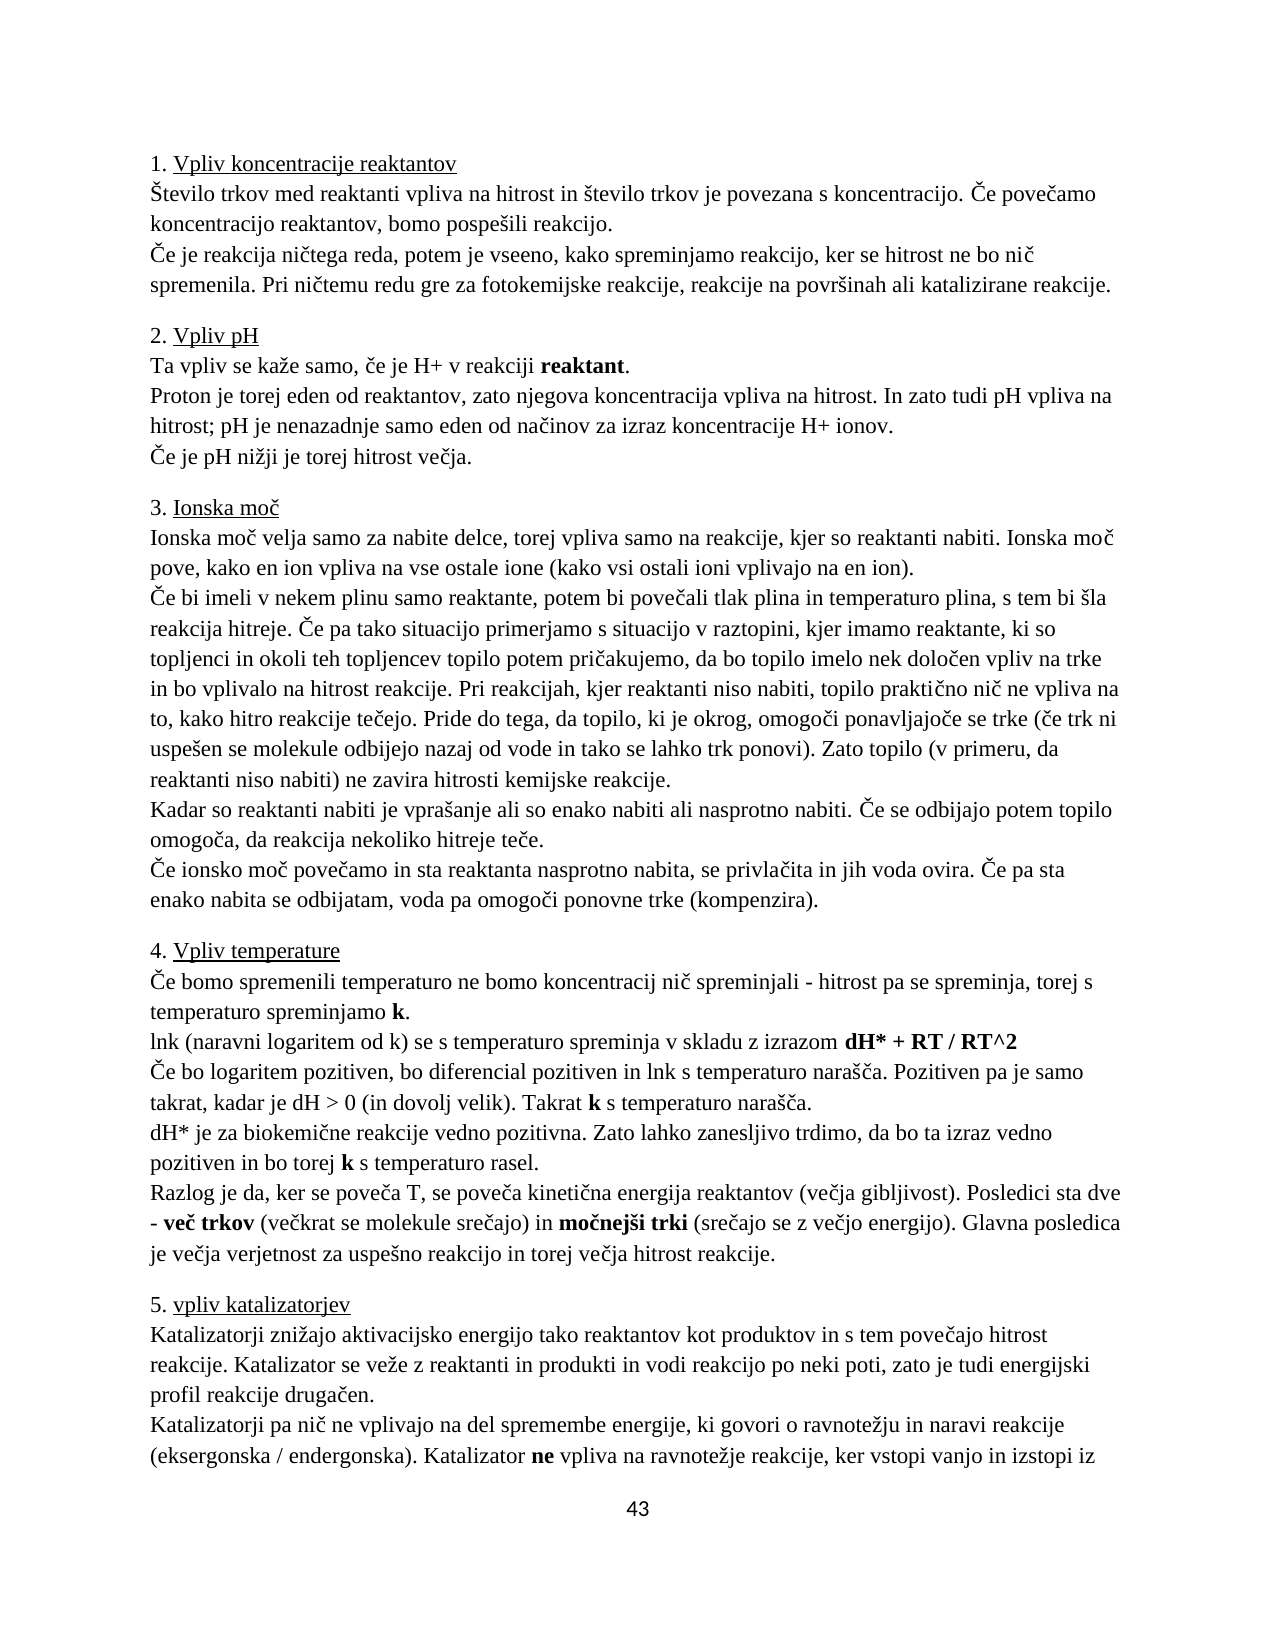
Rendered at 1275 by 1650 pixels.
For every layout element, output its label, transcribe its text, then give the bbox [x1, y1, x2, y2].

text 2. Vpliv pH Ta vpliv se kaže samo, če je H+ v reakciji reaktant. Proton je torej eden od reaktantov, zato njegova koncentracija vpliva na hitrost. In zato tudi pH vpliva na hitrost; pH je nenazadnje samo eden od načinov za izraz koncentracije H+ ionov. Če je pH nižji je torej hitrost večja. [150, 322, 1125, 469]
text 1. Vpliv koncentracije reaktantov Število trkov med reaktanti vpliva na hitrost in število trkov je povezana s koncentracijo. Če povečamo koncentracijo reaktantov, bomo pospešili reakcijo. Če je reakcija ničtega reda, potem je vseeno, kako spreminjamo reakcijo, ker se hitrost ne bo nič spremenila. Pri ničtemu redu gre za fotokemijske reakcije, reakcije na površinah ali katalizirane reakcije. [150, 150, 1125, 297]
text 3. Ionska moč Ionska moč velja samo za nabite delce, torej vpliva samo na reakcije, kjer so reaktanti nabiti. Ionska moč pove, kako en ion vpliva na vse ostale ione (kako vsi ostali ioni vplivajo na en ion). Če bi imeli v nekem plinu samo reaktante, potem bi povečali tlak plina in temperaturo plina, s tem bi šla reakcija hitreje. Če pa tako situacijo primerjamo s situacijo v raztopini, kjer imamo reaktante, ki so topljenci in okoli teh topljencev topilo potem pričakujemo, da bo topilo imelo nek določen vpliv na trke in bo vplivalo na hitrost reakcije. Pri reakcijah, kjer reaktanti niso nabiti, topilo praktično nič ne vpliva na to, kako hitro reakcije tečejo. Pride do tega, da topilo, ki je okrog, omogoči ponavljajoče se trke (če trk ni uspešen se molekule odbijejo nazaj od vode in tako se lahko trk ponovi). Zato topilo (v primeru, da reaktanti niso nabiti) ne zavira hitrosti kemijske reakcije. Kadar so reaktanti nabiti je vprašanje ali so enako nabiti ali nasprotno nabiti. Če se odbijajo potem topilo omogoča, da reakcija nekoliko hitreje teče. Če ionsko moč povečamo in sta reaktanta nasprotno nabita, se privlačita in jih voda ovira. Če pa sta enako nabita se odbijatam, voda pa omogoči ponovne trke (kompenzira). [150, 494, 1125, 913]
text 5. vpliv katalizatorjev Katalizatorji znižajo aktivacijsko energijo tako reaktantov kot produktov in s tem povečajo hitrost reakcije. Katalizator se veže z reaktanti in produkti in vodi reakcijo po neki poti, zato je tudi energijski profil reakcije drugačen. Katalizatorji pa nič ne vplivajo na del spremembe energije, ki govori o ravnotežju in naravi reakcije (eksergonska / endergonska). Katalizator ne vpliva na ravnotežje reakcije, ker vstopi vanjo in izstopi iz [150, 1291, 1125, 1468]
text 4. Vpliv temperature Če bomo spremenili temperaturo ne bomo koncentracij nič spreminjali - hitrost pa se spreminja, torej s temperaturo spreminjamo k. lnk (naravni logaritem od k) se s temperaturo spreminja v skladu z izrazom dH* + RT / RT^2 Če bo logaritem pozitiven, bo diferencial pozitiven in lnk s temperaturo narašča. Pozitiven pa je samo takrat, kadar je dH > 0 (in dovolj velik). Takrat k s temperaturo narašča. dH* je za biokemične reakcije vedno pozitivna. Zato lahko zanesljivo trdimo, da bo ta izraz vedno pozitiven in bo torej k s temperaturo rasel. Razlog je da, ker se poveča T, se poveča kinetična energija reaktantov (večja gibljivost). Posledici sta dve - več trkov (večkrat se molekule srečajo) in močnejši trki (srečajo se z večjo energijo). Glavna posledica je večja verjetnost za uspešno reakcijo in torej večja hitrost reakcije. [150, 937, 1125, 1266]
